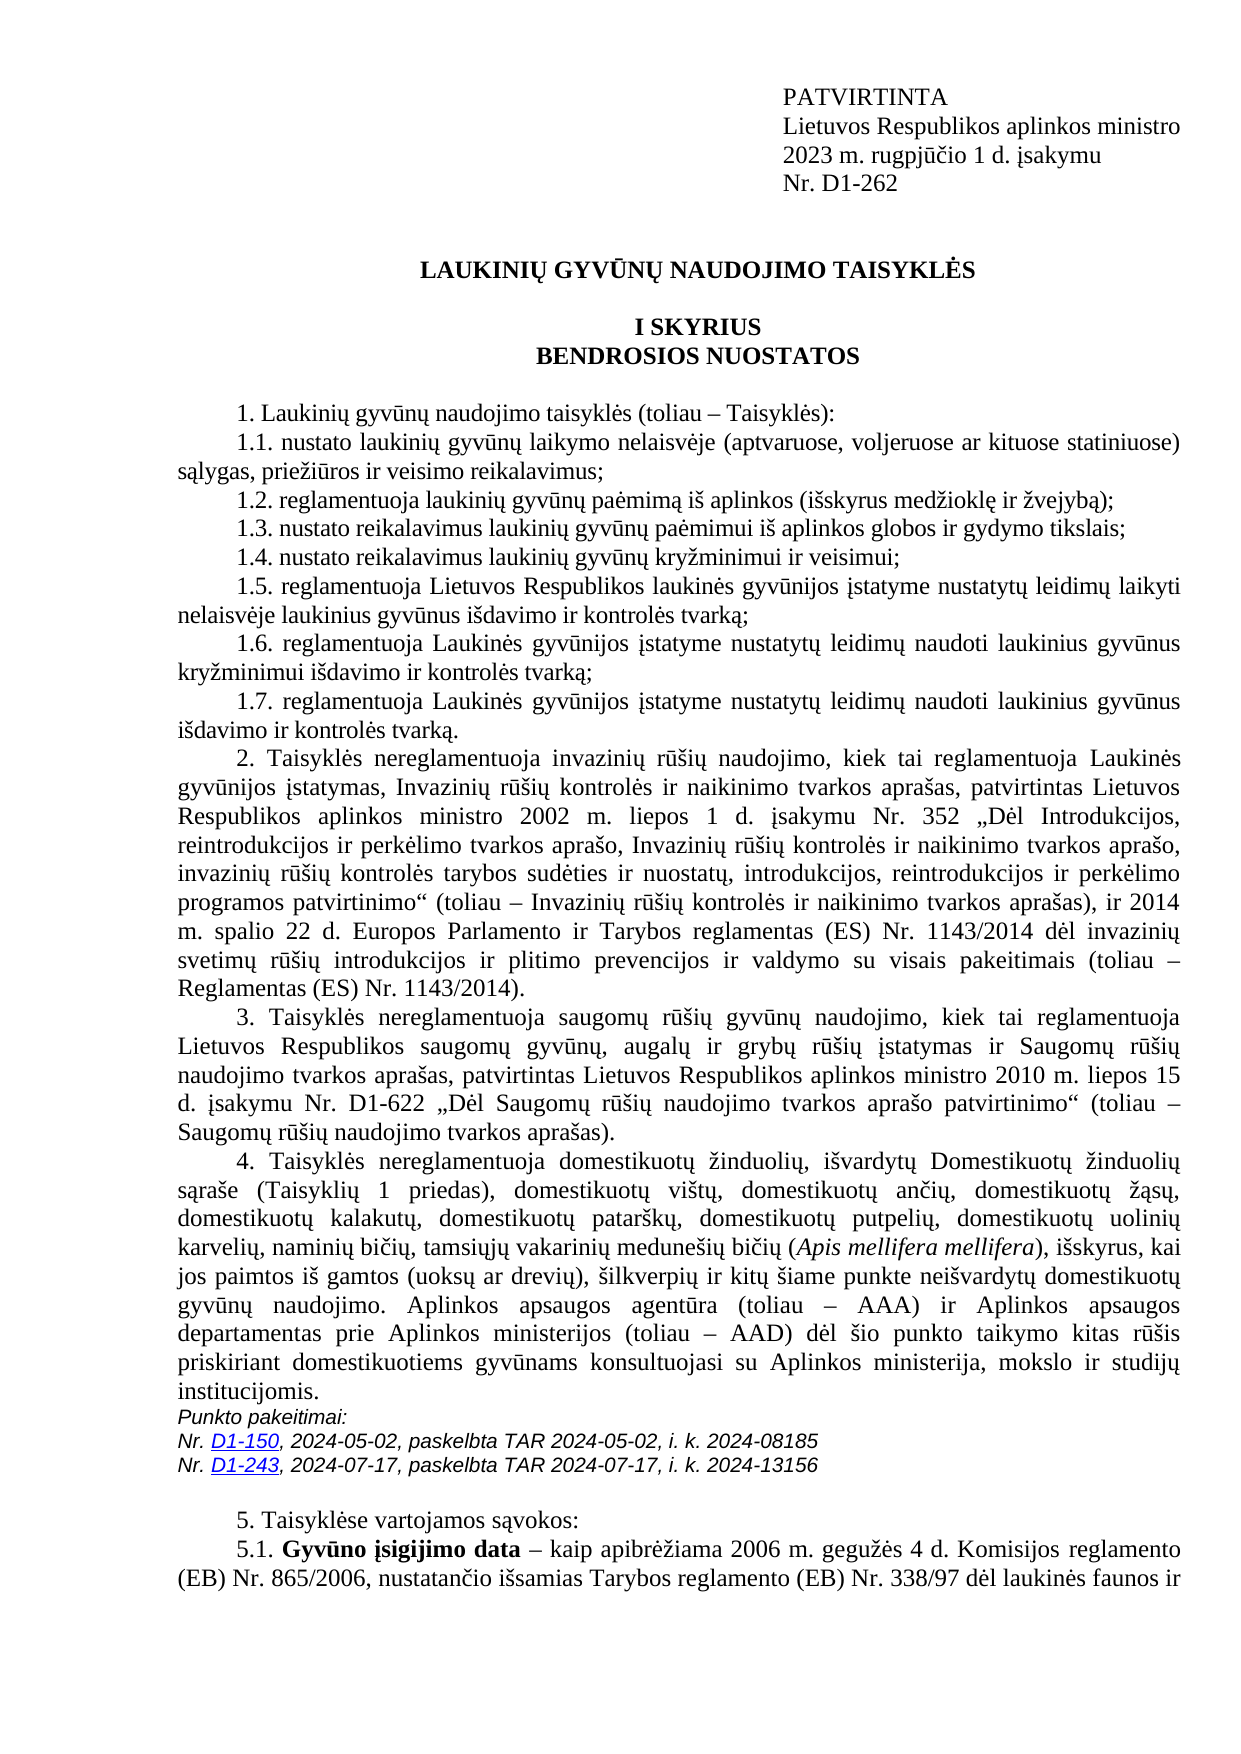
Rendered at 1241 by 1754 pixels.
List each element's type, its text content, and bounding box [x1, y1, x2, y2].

text Nr. D1-243, 2024-07-17, paskelbta TAR 2024-07-17, i. k. 2024-13156 [177, 1453, 1181, 1477]
text PATVIRTINTA [783, 82, 1181, 111]
text Nr. D1-262 [783, 168, 1181, 197]
text 4. Taisyklės nereglamentuoja domestikuotų žinduolių, išvardytų Domestikuotų žinduolių sąraše (Taisyklių 1 priedas), domestikuotų vištų, domestikuotų ančių, domestikuotų žąsų, domestikuotų kalakutų, domestikuotų patarškų, domestikuotų putpelių, domestikuotų uolinių karvelių, naminių bičių, tamsiųjų vakarinių medunešių bičių (Apis mellifera mellifera), išskyrus, kai jos paimtos iš gamtos (uoksų ar drevių), šilkverpių ir kitų šiame punkte neišvardytų domestikuotų gyvūnų naudojimo. Aplinkos apsaugos agentūra (toliau – AAA) ir Aplinkos apsaugos departamentas prie Aplinkos ministerijos (toliau – AAD) dėl šio punkto taikymo kitas rūšis priskiriant domestikuotiems gyvūnams konsultuojasi su Aplinkos ministerija, mokslo ir studijų institucijomis. [177, 1146, 1181, 1405]
text 1.7. reglamentuoja Laukinės gyvūnijos įstatyme nustatytų leidimų naudoti laukinius gyvūnus išdavimo ir kontrolės tvarką. [177, 686, 1181, 743]
text Lietuvos Respublikos aplinkos ministro [783, 111, 1181, 140]
text I SKYRIUS [215, 312, 1181, 341]
text Punkto pakeitimai: [177, 1405, 1181, 1429]
text 1.3. nustato reikalavimus laukinių gyvūnų paėmimui iš aplinkos globos ir gydymo tikslais; [177, 513, 1181, 542]
text LAUKINIŲ GYVŪNŲ NAUDOJIMO TAISYKLĖS [215, 255, 1181, 283]
text BENDROSIOS NUOSTATOS [215, 341, 1181, 370]
text 1.4. nustato reikalavimus laukinių gyvūnų kryžminimui ir veisimui; [177, 542, 1181, 571]
text 2023 m. rugpjūčio 1 d. įsakymu [783, 140, 1181, 168]
text 1.6. reglamentuoja Laukinės gyvūnijos įstatyme nustatytų leidimų naudoti laukinius gyvūnus kryžminimui išdavimo ir kontrolės tvarką; [177, 628, 1181, 686]
text Nr. D1-150, 2024-05-02, paskelbta TAR 2024-05-02, i. k. 2024-08185 [177, 1429, 1181, 1453]
text 1. Laukinių gyvūnų naudojimo taisyklės (toliau – Taisyklės): [177, 398, 1181, 427]
text 5. Taisyklėse vartojamos sąvokos: [177, 1505, 1181, 1534]
text 5.1. Gyvūno įsigijimo data – kaip apibrėžiama 2006 m. gegužės 4 d. Komisijos reglamento (EB) Nr. 865/2006, nustatančio išsamias Tarybos reglamento (EB) Nr. 338/97 dėl laukinės faunos ir [177, 1534, 1181, 1592]
text 1.1. nustato laukinių gyvūnų laikymo nelaisvėje (aptvaruose, voljeruose ar kituose statiniuose) sąlygas, priežiūros ir veisimo reikalavimus; [177, 427, 1181, 485]
text 1.2. reglamentuoja laukinių gyvūnų paėmimą iš aplinkos (išskyrus medžioklę ir žvejybą); [177, 485, 1181, 513]
text 2. Taisyklės nereglamentuoja invazinių rūšių naudojimo, kiek tai reglamentuoja Laukinės gyvūnijos įstatymas, Invazinių rūšių kontrolės ir naikinimo tvarkos aprašas, patvirtintas Lietuvos Respublikos aplinkos ministro 2002 m. liepos 1 d. įsakymu Nr. 352 „Dėl Introdukcijos, reintrodukcijos ir perkėlimo tvarkos aprašo, Invazinių rūšių kontrolės ir naikinimo tvarkos aprašo, invazinių rūšių kontrolės tarybos sudėties ir nuostatų, introdukcijos, reintrodukcijos ir perkėlimo programos patvirtinimo“ (toliau – Invazinių rūšių kontrolės ir naikinimo tvarkos aprašas), ir 2014 m. spalio 22 d. Europos Parlamento ir Tarybos reglamentas (ES) Nr. 1143/2014 dėl invazinių svetimų rūšių introdukcijos ir plitimo prevencijos ir valdymo su visais pakeitimais (toliau – Reglamentas (ES) Nr. 1143/2014). [177, 743, 1181, 1002]
text 1.5. reglamentuoja Lietuvos Respublikos laukinės gyvūnijos įstatyme nustatytų leidimų laikyti nelaisvėje laukinius gyvūnus išdavimo ir kontrolės tvarką; [177, 571, 1181, 628]
text 3. Taisyklės nereglamentuoja saugomų rūšių gyvūnų naudojimo, kiek tai reglamentuoja Lietuvos Respublikos saugomų gyvūnų, augalų ir grybų rūšių įstatymas ir Saugomų rūšių naudojimo tvarkos aprašas, patvirtintas Lietuvos Respublikos aplinkos ministro 2010 m. liepos 15 d. įsakymu Nr. D1-622 „Dėl Saugomų rūšių naudojimo tvarkos aprašo patvirtinimo“ (toliau – Saugomų rūšių naudojimo tvarkos aprašas). [177, 1002, 1181, 1146]
